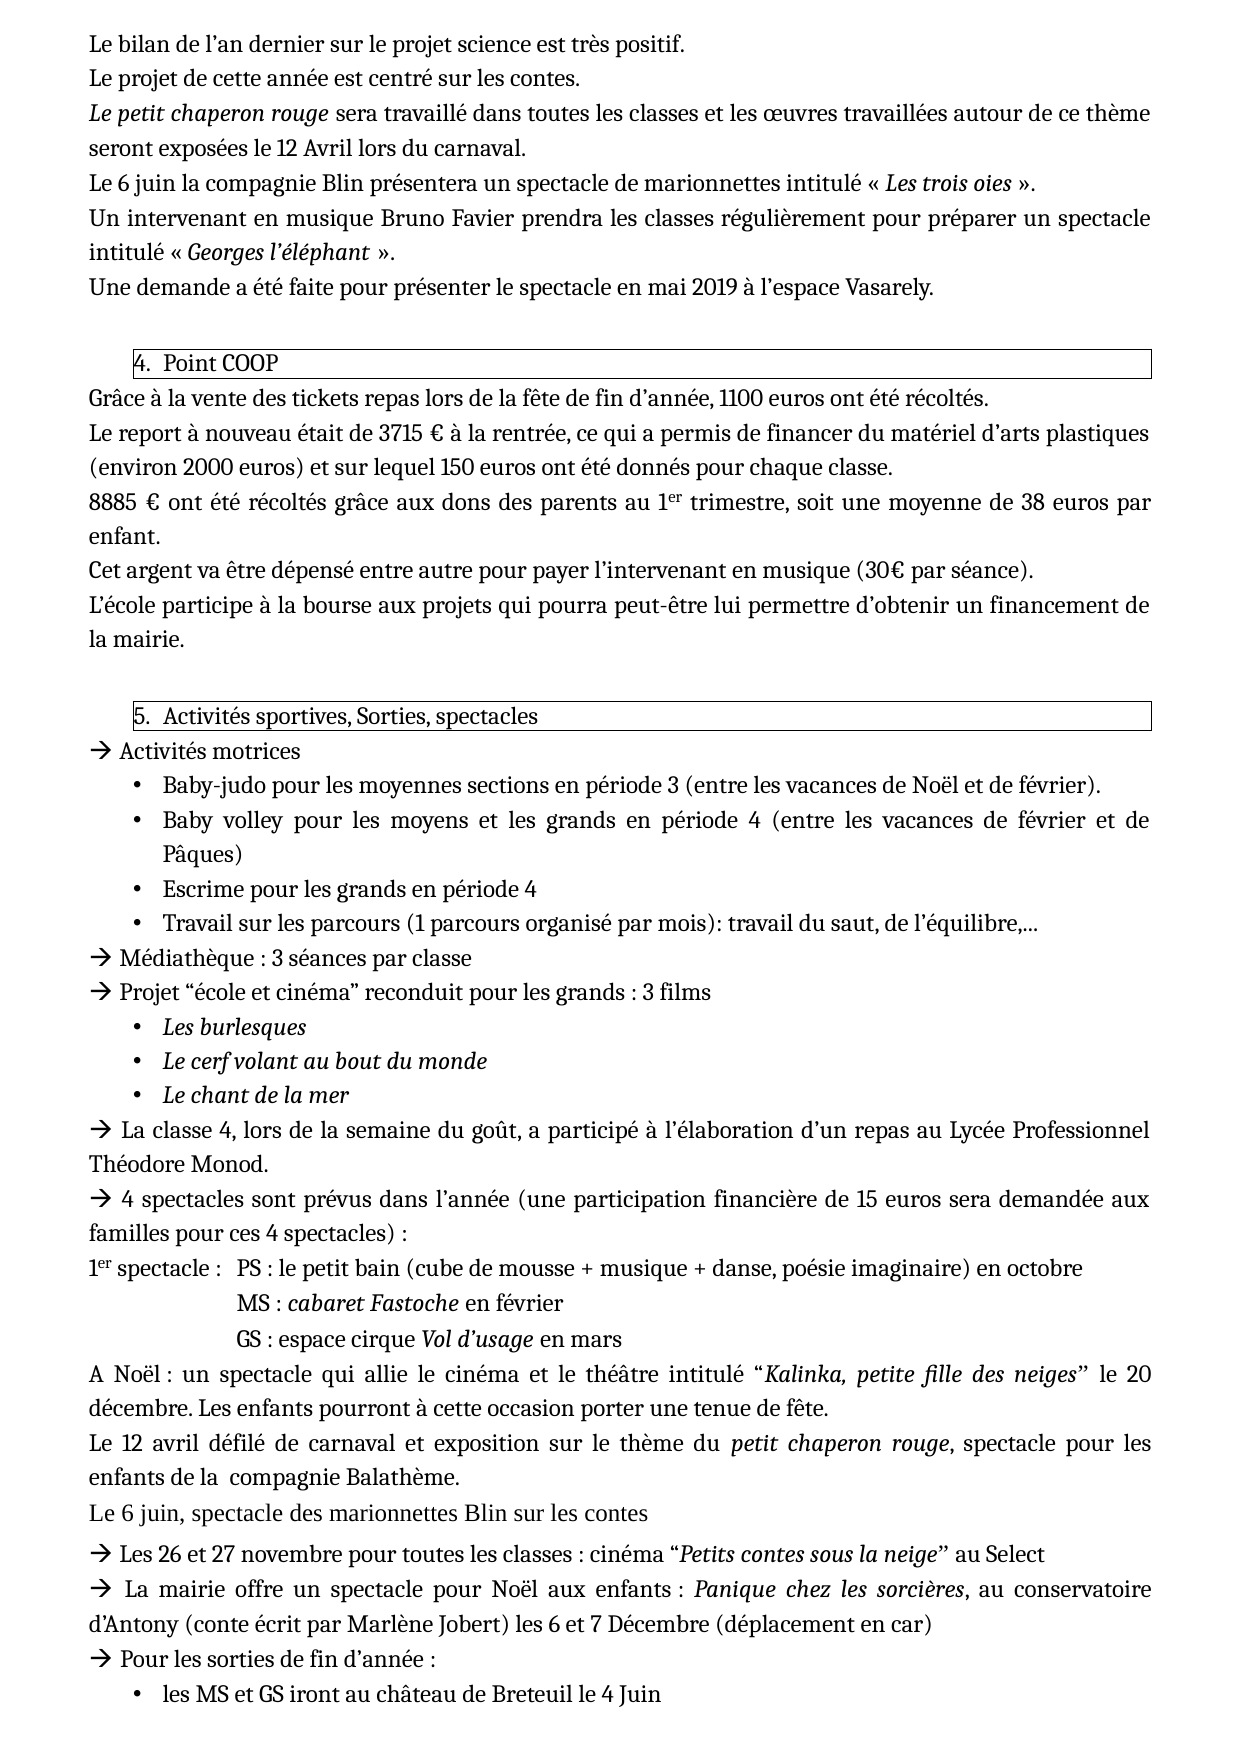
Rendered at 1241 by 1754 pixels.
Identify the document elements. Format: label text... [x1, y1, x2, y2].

list Le chant de la mer [133, 1081, 1152, 1110]
text Le bilan de l’an dernier sur le projet science est très positif. [89, 29, 1152, 58]
text Le petit chaperon rouge sera travaillé dans toutes les classes et les œuvres travaillées autour de ce thème seront exposées le 12 Avril lors du carnaval. [89, 98, 1152, 163]
list Point COOP [134, 350, 1151, 378]
list Baby volley pour les moyens et les grands en période 4 (entre les vacances de février et de Pâques) [133, 806, 1152, 869]
list les MS et GS iront au château de Breteuil le 4 Juin [133, 1680, 1152, 1708]
text Le projet de cette année est centré sur les contes. [89, 64, 1152, 93]
text L’école participe à la bourse aux projets qui pourra peut-être lui permettre d’obtenir un financement de la mairie. [89, 591, 1152, 654]
text  Projet “école et cinéma” reconduit pour les grands : 3 films [89, 978, 1152, 1007]
text 8885 € ont été récoltés grâce aux dons des parents au 1er trimestre, soit une moyenne de 38 euros par enfant. [89, 487, 1152, 551]
text  Médiathèque : 3 séances par classe [89, 943, 1152, 972]
text Le 6 juin, spectacle des marionnettes Blin sur les contes [89, 1498, 1152, 1527]
list Travail sur les parcours (1 parcours organisé par mois): travail du saut, de l’équilibre,... [133, 909, 1152, 938]
list Escrime pour les grands en période 4 [133, 874, 1152, 903]
text  La mairie offre un spectacle pour Noël aux enfants : Panique chez les sorcières, au conservatoire d’Antony (conte écrit par Marlène Jobert) les 6 et 7 Décembre (déplacement en car) [89, 1574, 1152, 1638]
text 1er spectacle : PS : le petit bain (cube de mousse + musique + danse, poésie imaginaire) en octobre [89, 1254, 1152, 1282]
text  La classe 4, lors de la semaine du goût, a participé à l’élaboration d’un repas au Lycée Professionnel Théodore Monod. [89, 1116, 1152, 1179]
text MS : cabaret Fastoche en février [162, 1288, 1152, 1318]
list Le cerf volant au bout du monde [133, 1047, 1152, 1076]
text Le report à nouveau était de 3715 € à la rentrée, ce qui a permis de financer du matériel d’arts plastiques (environ 2000 euros) et sur lequel 150 euros ont été donnés pour chaque classe. [89, 418, 1152, 482]
text A Noël : un spectacle qui allie le cinéma et le théâtre intitulé “Kalinka, petite fille des neiges” le 20 décembre. Les enfants pourront à cette occasion porter une tenue de fête. [89, 1359, 1152, 1423]
list Activités sportives, Sorties, spectacles [134, 702, 1151, 730]
list Baby-judo pour les moyennes sections en période 3 (entre les vacances de Noël et de février). [133, 771, 1152, 800]
text Le 6 juin la compagnie Blin présentera un spectacle de marionnettes intitulé « Les trois oies ». [89, 168, 1152, 198]
text  Les 26 et 27 novembre pour toutes les classes : cinéma “Petits contes sous la neige” au Select [89, 1539, 1152, 1569]
text  4 spectacles sont prévus dans l’année (une participation financière de 15 euros sera demandée aux familles pour ces 4 spectacles) : [89, 1185, 1152, 1248]
text Un intervenant en musique Bruno Favier prendra les classes régulièrement pour préparer un spectacle intitulé « Georges l’éléphant ». [89, 204, 1152, 267]
text GS : espace cirque Vol d’usage en mars [162, 1324, 1152, 1353]
text Cet argent va être dépensé entre autre pour payer l’intervenant en musique (30€ par séance). [89, 556, 1152, 585]
text  Pour les sorties de fin d’année : [89, 1644, 1152, 1674]
text Le 12 avril défilé de carnaval et exposition sur le thème du petit chaperon rouge, spectacle pour les enfants de la compagnie Balathème. [89, 1429, 1152, 1492]
list Les burlesques [133, 1012, 1152, 1041]
text  Activités motrices [89, 737, 1152, 765]
text Grâce à la vente des tickets repas lors de la fête de fin d’année, 1100 euros ont été récoltés. [89, 384, 1152, 413]
text Une demande a été faite pour présenter le spectacle en mai 2019 à l’espace Vasarely. [89, 273, 1152, 301]
